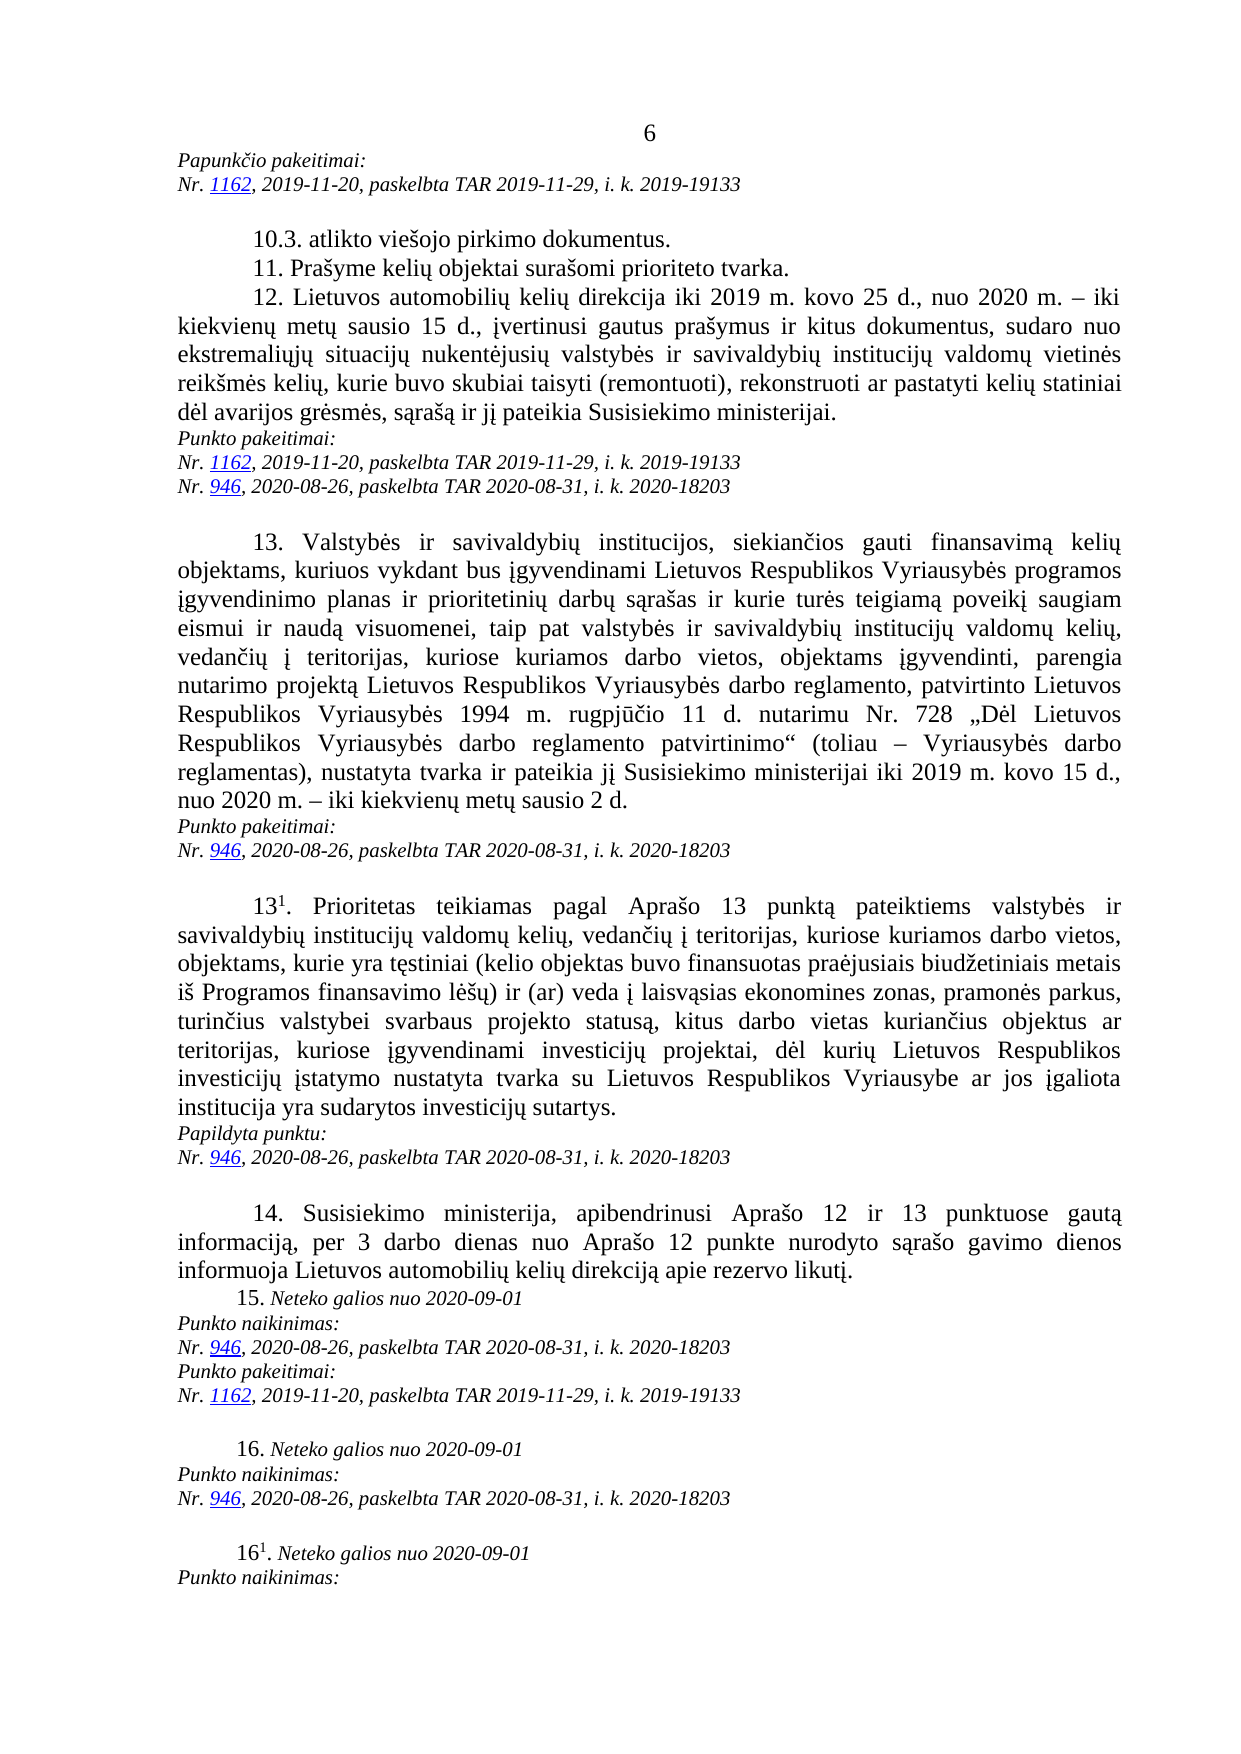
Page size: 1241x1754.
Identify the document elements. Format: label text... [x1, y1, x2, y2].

text 131. Prioritetas teikiamas pagal Aprašo 13 punktą pateiktiems valstybės ir savivaldybių institucijų valdomų kelių, vedančių į teritorijas, kuriose kuriamos darbo vietos, objektams, kurie yra tęstiniai (kelio objektas buvo finansuotas praėjusiais biudžetiniais metais iš Programos finansavimo lėšų) ir (ar) veda į laisvąsias ekonomines zonas, pramonės parkus, turinčius valstybei svarbaus projekto statusą, kitus darbo vietas kuriančius objektus ar teritorijas, kuriose įgyvendinami investicijų projektai, dėl kurių Lietuvos Respublikos investicijų įstatymo nustatyta tvarka su Lietuvos Respublikos Vyriausybe ar jos įgaliota institucija yra sudarytos investicijų sutartys. [177, 891, 1122, 1121]
text 161. Neteko galios nuo 2020-09-01 [177, 1539, 1122, 1565]
text Punkto pakeitimai: [177, 426, 1122, 450]
text Nr. 946, 2020-08-26, paskelbta TAR 2020-08-31, i. k. 2020-18203 [177, 474, 1122, 498]
text Nr. 1162, 2019-11-20, paskelbta TAR 2019-11-29, i. k. 2019-19133 [177, 450, 1122, 474]
text Nr. 946, 2020-08-26, paskelbta TAR 2020-08-31, i. k. 2020-18203 [177, 1145, 1122, 1169]
text Nr. 946, 2020-08-26, paskelbta TAR 2020-08-31, i. k. 2020-18203 [177, 838, 1122, 862]
text Nr. 946, 2020-08-26, paskelbta TAR 2020-08-31, i. k. 2020-18203 [177, 1486, 1122, 1510]
text 11. Prašyme kelių objektai surašomi prioriteto tvarka. [177, 253, 1122, 282]
text 10.3. atlikto viešojo pirkimo dokumentus. [177, 224, 1122, 253]
text 12. Lietuvos automobilių kelių direkcija iki 2019 m. kovo 25 d., nuo 2020 m. – iki kiekvienų metų sausio 15 d., įvertinusi gautus prašymus ir kitus dokumentus, sudaro nuo ekstremaliųjų situacijų nukentėjusių valstybės ir savivaldybių institucijų valdomų vietinės reikšmės kelių, kurie buvo skubiai taisyti (remontuoti), rekonstruoti ar pastatyti kelių statiniai dėl avarijos grėsmės, sąrašą ir jį pateikia Susisiekimo ministerijai. [177, 282, 1122, 426]
text 16. Neteko galios nuo 2020-09-01 [177, 1436, 1122, 1462]
text Nr. 1162, 2019-11-20, paskelbta TAR 2019-11-29, i. k. 2019-19133 [177, 1383, 1122, 1407]
text Punkto pakeitimai: [177, 814, 1122, 838]
text Nr. 1162, 2019-11-20, paskelbta TAR 2019-11-29, i. k. 2019-19133 [177, 172, 1122, 196]
text Punkto pakeitimai: [177, 1359, 1122, 1383]
text Punkto naikinimas: [177, 1565, 1122, 1589]
text Nr. 946, 2020-08-26, paskelbta TAR 2020-08-31, i. k. 2020-18203 [177, 1334, 1122, 1359]
text Papunkčio pakeitimai: [177, 148, 1122, 172]
text Papildyta punktu: [177, 1121, 1122, 1145]
text Punkto naikinimas: [177, 1462, 1122, 1486]
text 14. Susisiekimo ministerija, apibendrinusi Aprašo 12 ir 13 punktuose gautą informaciją, per 3 darbo dienas nuo Aprašo 12 punkte nurodyto sąrašo gavimo dienos informuoja Lietuvos automobilių kelių direkciją apie rezervo likutį. [177, 1198, 1122, 1284]
text Punkto naikinimas: [177, 1311, 1122, 1334]
text 13. Valstybės ir savivaldybių institucijos, siekiančios gauti finansavimą kelių objektams, kuriuos vykdant bus įgyvendinami Lietuvos Respublikos Vyriausybės programos įgyvendinimo planas ir prioritetinių darbų sąrašas ir kurie turės teigiamą poveikį saugiam eismui ir naudą visuomenei, taip pat valstybės ir savivaldybių institucijų valdomų kelių, vedančių į teritorijas, kuriose kuriamos darbo vietos, objektams įgyvendinti, parengia nutarimo projektą Lietuvos Respublikos Vyriausybės darbo reglamento, patvirtinto Lietuvos Respublikos Vyriausybės 1994 m. rugpjūčio 11 d. nutarimu Nr. 728 „Dėl Lietuvos Respublikos Vyriausybės darbo reglamento patvirtinimo“ (toliau – Vyriausybės darbo reglamentas), nustatyta tvarka ir pateikia jį Susisiekimo ministerijai iki 2019 m. kovo 15 d., nuo 2020 m. – iki kiekvienų metų sausio 2 d. [177, 527, 1122, 814]
text 15. Neteko galios nuo 2020-09-01 [177, 1284, 1122, 1311]
